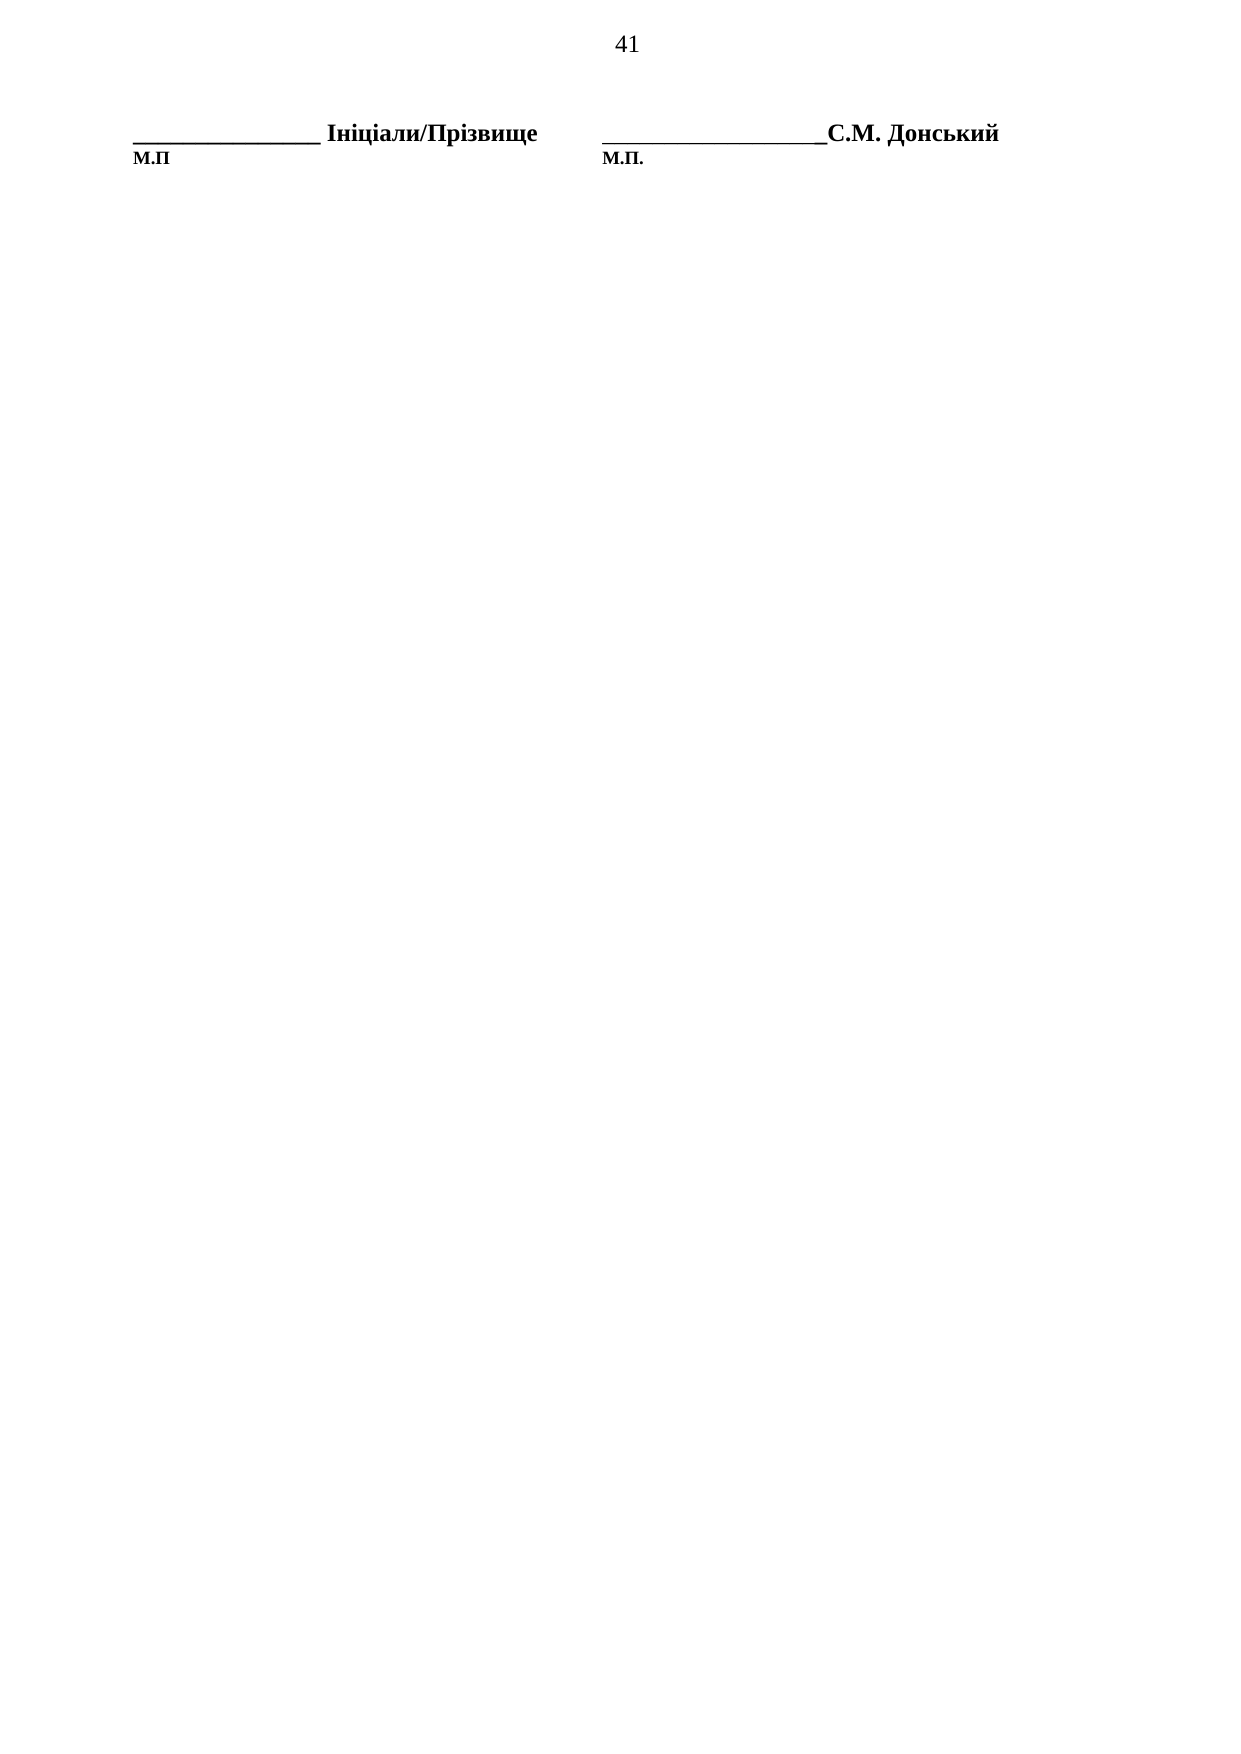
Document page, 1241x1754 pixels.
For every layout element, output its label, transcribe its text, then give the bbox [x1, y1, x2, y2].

table_header _______________ Ініціали/Прізвище М.П [122, 118, 591, 168]
table_header __________________С.М. Донський М.П. [591, 118, 1209, 168]
